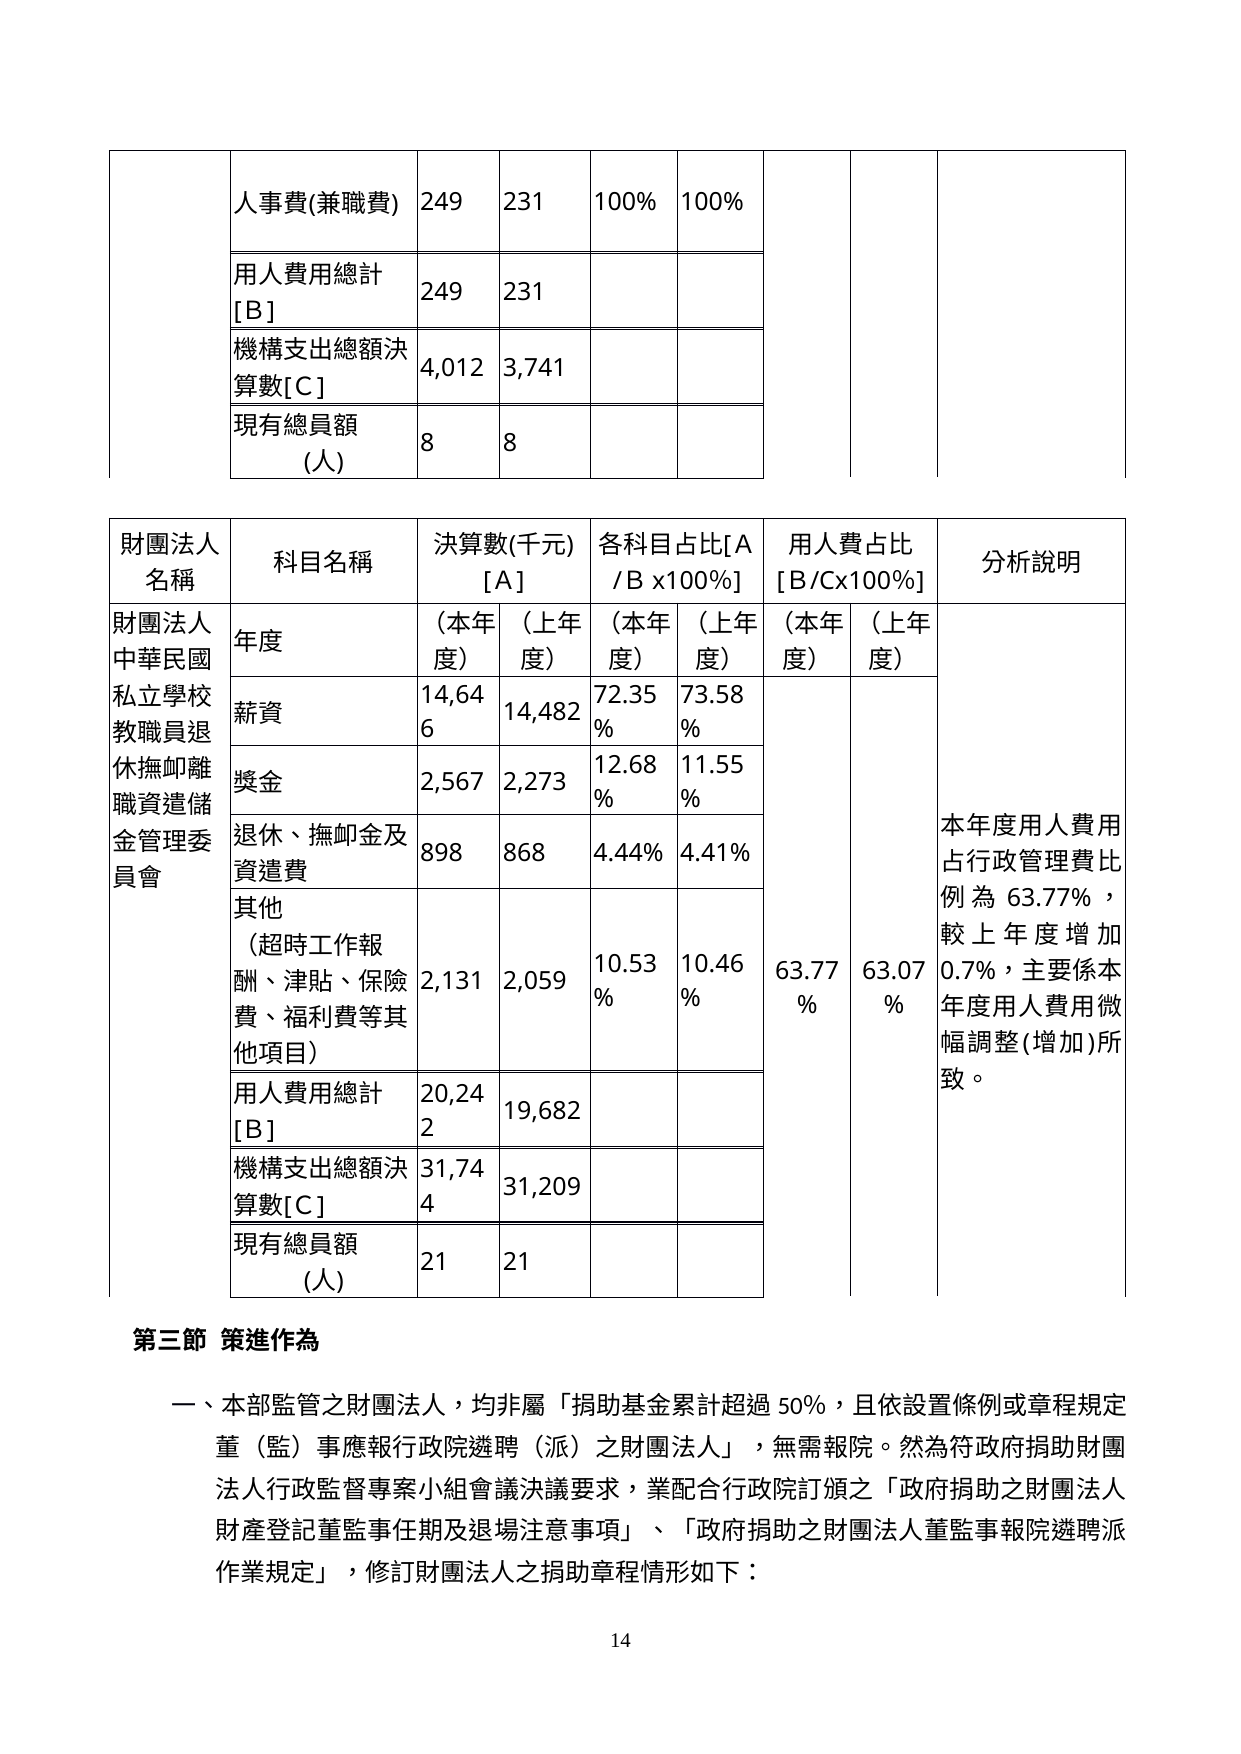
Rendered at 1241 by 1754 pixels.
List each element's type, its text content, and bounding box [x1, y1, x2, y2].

table_cell [678, 330, 763, 402]
table_header 用人費占比 [Ｂ/Cx100％] [764, 519, 937, 602]
table_cell 249 [418, 151, 499, 251]
table_cell [591, 406, 677, 478]
table_cell 10.46% [678, 889, 763, 1070]
table_cell 獎金 [231, 746, 417, 814]
table_cell 72.35% [591, 677, 677, 745]
table_cell 249 [418, 254, 499, 327]
table_cell 財團法人中華民國私立學校教職員退休撫卹離職資遣儲金管理委員會 [110, 604, 230, 1297]
table_cell 19,682 [500, 1073, 590, 1146]
table_cell 機構支出總額決算數[Ｃ] [231, 1149, 417, 1221]
table_cell （本年度） [418, 604, 499, 676]
table_cell 14,482 [500, 677, 590, 745]
table_cell 11.55% [678, 746, 763, 814]
table_cell 31,744 [418, 1149, 499, 1221]
table_cell [678, 254, 763, 327]
table_cell （上年度） [500, 604, 590, 676]
table_cell 2,059 [500, 889, 590, 1070]
table_cell 現有總員額 (人) [231, 1225, 417, 1297]
table_cell 231 [500, 151, 590, 251]
table_cell （上年度） [851, 604, 937, 676]
table_cell [937, 151, 1125, 478]
table_cell 100% [591, 151, 677, 251]
table_cell 2,273 [500, 746, 590, 814]
table_cell （本年度） [764, 604, 850, 676]
table_cell 20,242 [418, 1073, 499, 1146]
table_cell [591, 330, 677, 402]
table_cell （上年度） [678, 604, 763, 676]
table_cell 8 [500, 406, 590, 478]
table_cell 現有總員額 (人) [231, 406, 417, 478]
table_header 科目名稱 [231, 519, 417, 602]
table_cell 其他 （超時工作報酬、津貼、保險費、福利費等其他項目） [231, 889, 417, 1070]
table_cell 4.41% [678, 815, 763, 888]
table_cell 薪資 [231, 677, 417, 745]
table_cell 機構支出總額決算數[Ｃ] [231, 330, 417, 402]
table_cell 63.07% [850, 677, 937, 1297]
table_cell 12.68% [591, 746, 677, 814]
table_cell [764, 151, 850, 478]
table_cell 898 [418, 815, 499, 888]
table_cell 10.53% [591, 889, 677, 1070]
table_cell 14,646 [418, 677, 499, 745]
table_cell [591, 1149, 677, 1221]
table_header 各科目占比[Ａ/Ｂx100％] [591, 519, 763, 602]
table_cell 本年度用人費用占行政管理費比例為63.77%，較上年度增加0.7%，主要係本年度用人費用微幅調整(增加)所致。 [937, 604, 1125, 1297]
table_cell 2,131 [418, 889, 499, 1070]
table_cell 用人費用總計[Ｂ] [231, 254, 417, 327]
table_cell 退休、撫卹金及資遣費 [231, 815, 417, 888]
table_cell [678, 1073, 763, 1146]
table_cell 31,209 [500, 1149, 590, 1221]
table_cell 4,012 [418, 330, 499, 402]
table_cell 人事費(兼職費) [231, 151, 417, 251]
table_cell 21 [418, 1225, 499, 1297]
list 本部監管之財團法人，均非屬「捐助基金累計超過50％，且依設置條例或章程規定董（監）事應報行政院遴聘（派）之財團法人」，無需報院。然為符政府捐助財團法人行政監督專案小組會議決議要求，業配合行政院訂頒之「政府捐助之財團法人財產登記董監事任期及退場注意事項」、「政府捐助之財團法人董監事報院遴聘派作業規定」，修訂財團法人之捐助章程情形如下： [171, 1381, 1128, 1590]
table_header 決算數(千元)[Ａ] [418, 519, 590, 602]
table_cell [850, 151, 937, 478]
table_cell （本年度） [591, 604, 677, 676]
table_cell 21 [500, 1225, 590, 1297]
table_cell 3,741 [500, 330, 590, 402]
table_cell 2,567 [418, 746, 499, 814]
table_cell 63.77% [764, 677, 850, 1297]
table_cell [591, 1073, 677, 1146]
table_cell 用人費用總計[Ｂ] [231, 1073, 417, 1146]
table_cell 868 [500, 815, 590, 888]
table_cell 年度 [231, 604, 417, 676]
table_cell [678, 1149, 763, 1221]
table_cell 4.44% [591, 815, 677, 888]
table_header 分析說明 [938, 519, 1125, 602]
table_cell [591, 1225, 677, 1297]
table_cell 8 [418, 406, 499, 478]
table_cell 73.58% [678, 677, 763, 745]
table_header 財團法人名稱 [110, 519, 230, 602]
table_cell 100% [678, 151, 763, 251]
table_cell [110, 151, 230, 478]
table_cell [678, 1225, 763, 1297]
table_cell [591, 254, 677, 327]
list 策進作為 [133, 1323, 1128, 1356]
table_cell 231 [500, 254, 590, 327]
table_cell [678, 406, 763, 478]
